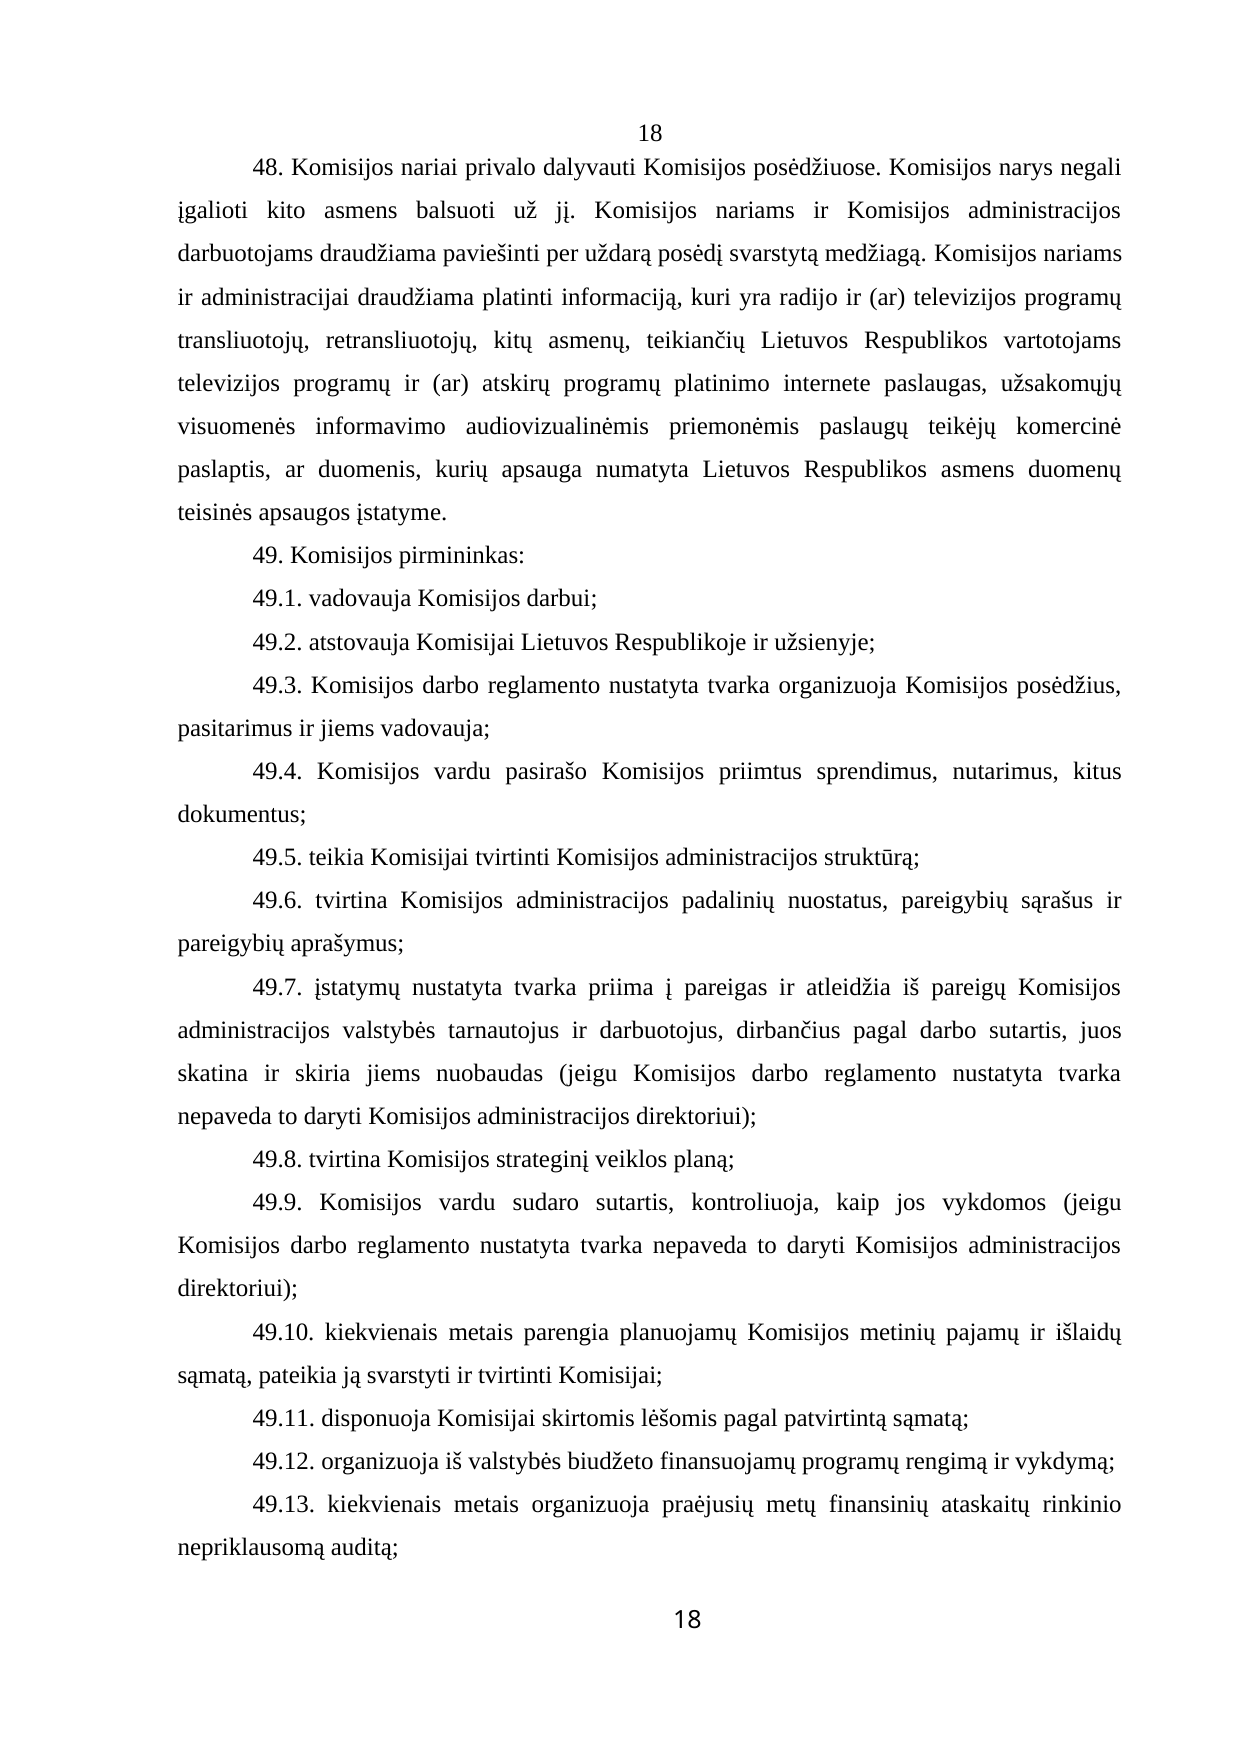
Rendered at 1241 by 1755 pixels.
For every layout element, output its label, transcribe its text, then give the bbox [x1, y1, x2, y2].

text 49.5. teikia Komisijai tvirtinti Komisijos administracijos struktūrą; [177, 842, 1122, 871]
text 49.13. kiekvienais metais organizuoja praėjusių metų finansinių ataskaitų rinkinio nepriklausomą auditą; [177, 1489, 1122, 1561]
text 49.3. Komisijos darbo reglamento nustatyta tvarka organizuoja Komisijos posėdžius, pasitarimus ir jiems vadovauja; [177, 670, 1122, 742]
text 49.1. vadovauja Komisijos darbui; [177, 583, 1122, 612]
text 49.12. organizuoja iš valstybės biudžeto finansuojamų programų rengimą ir vykdymą; [177, 1446, 1122, 1475]
text 49.9. Komisijos vardu sudaro sutartis, kontroliuoja, kaip jos vykdomos (jeigu Komisijos darbo reglamento nustatyta tvarka nepaveda to daryti Komisijos administracijos direktoriui); [177, 1187, 1122, 1302]
text 49.4. Komisijos vardu pasirašo Komisijos priimtus sprendimus, nutarimus, kitus dokumentus; [177, 756, 1122, 828]
text 49. Komisijos pirmininkas: [177, 540, 1122, 569]
text 49.7. įstatymų nustatyta tvarka priima į pareigas ir atleidžia iš pareigų Komisijos administracijos valstybės tarnautojus ir darbuotojus, dirbančius pagal darbo sutartis, juos skatina ir skiria jiems nuobaudas (jeigu Komisijos darbo reglamento nustatyta tvarka nepaveda to daryti Komisijos administracijos direktoriui); [177, 972, 1122, 1130]
text 48. Komisijos nariai privalo dalyvauti Komisijos posėdžiuose. Komisijos narys negali įgalioti kito asmens balsuoti už jį. Komisijos nariams ir Komisijos administracijos darbuotojams draudžiama paviešinti per uždarą posėdį svarstytą medžiagą. Komisijos nariams ir administracijai draudžiama platinti informaciją, kuri yra radijo ir (ar) televizijos programų transliuotojų, retransliuotojų, kitų asmenų, teikiančių Lietuvos Respublikos vartotojams televizijos programų ir (ar) atskirų programų platinimo internete paslaugas, užsakomųjų visuomenės informavimo audiovizualinėmis priemonėmis paslaugų teikėjų komercinė paslaptis, ar duomenis, kurių apsauga numatyta Lietuvos Respublikos asmens duomenų teisinės apsaugos įstatyme. [177, 152, 1122, 526]
text 49.2. atstovauja Komisijai Lietuvos Respublikoje ir užsienyje; [177, 627, 1122, 655]
text 49.11. disponuoja Komisijai skirtomis lėšomis pagal patvirtintą sąmatą; [177, 1403, 1122, 1432]
text 49.10. kiekvienais metais parengia planuojamų Komisijos metinių pajamų ir išlaidų sąmatą, pateikia ją svarstyti ir tvirtinti Komisijai; [177, 1317, 1122, 1388]
text 49.8. tvirtina Komisijos strateginį veiklos planą; [177, 1144, 1122, 1173]
text 49.6. tvirtina Komisijos administracijos padalinių nuostatus, pareigybių sąrašus ir pareigybių aprašymus; [177, 885, 1122, 957]
